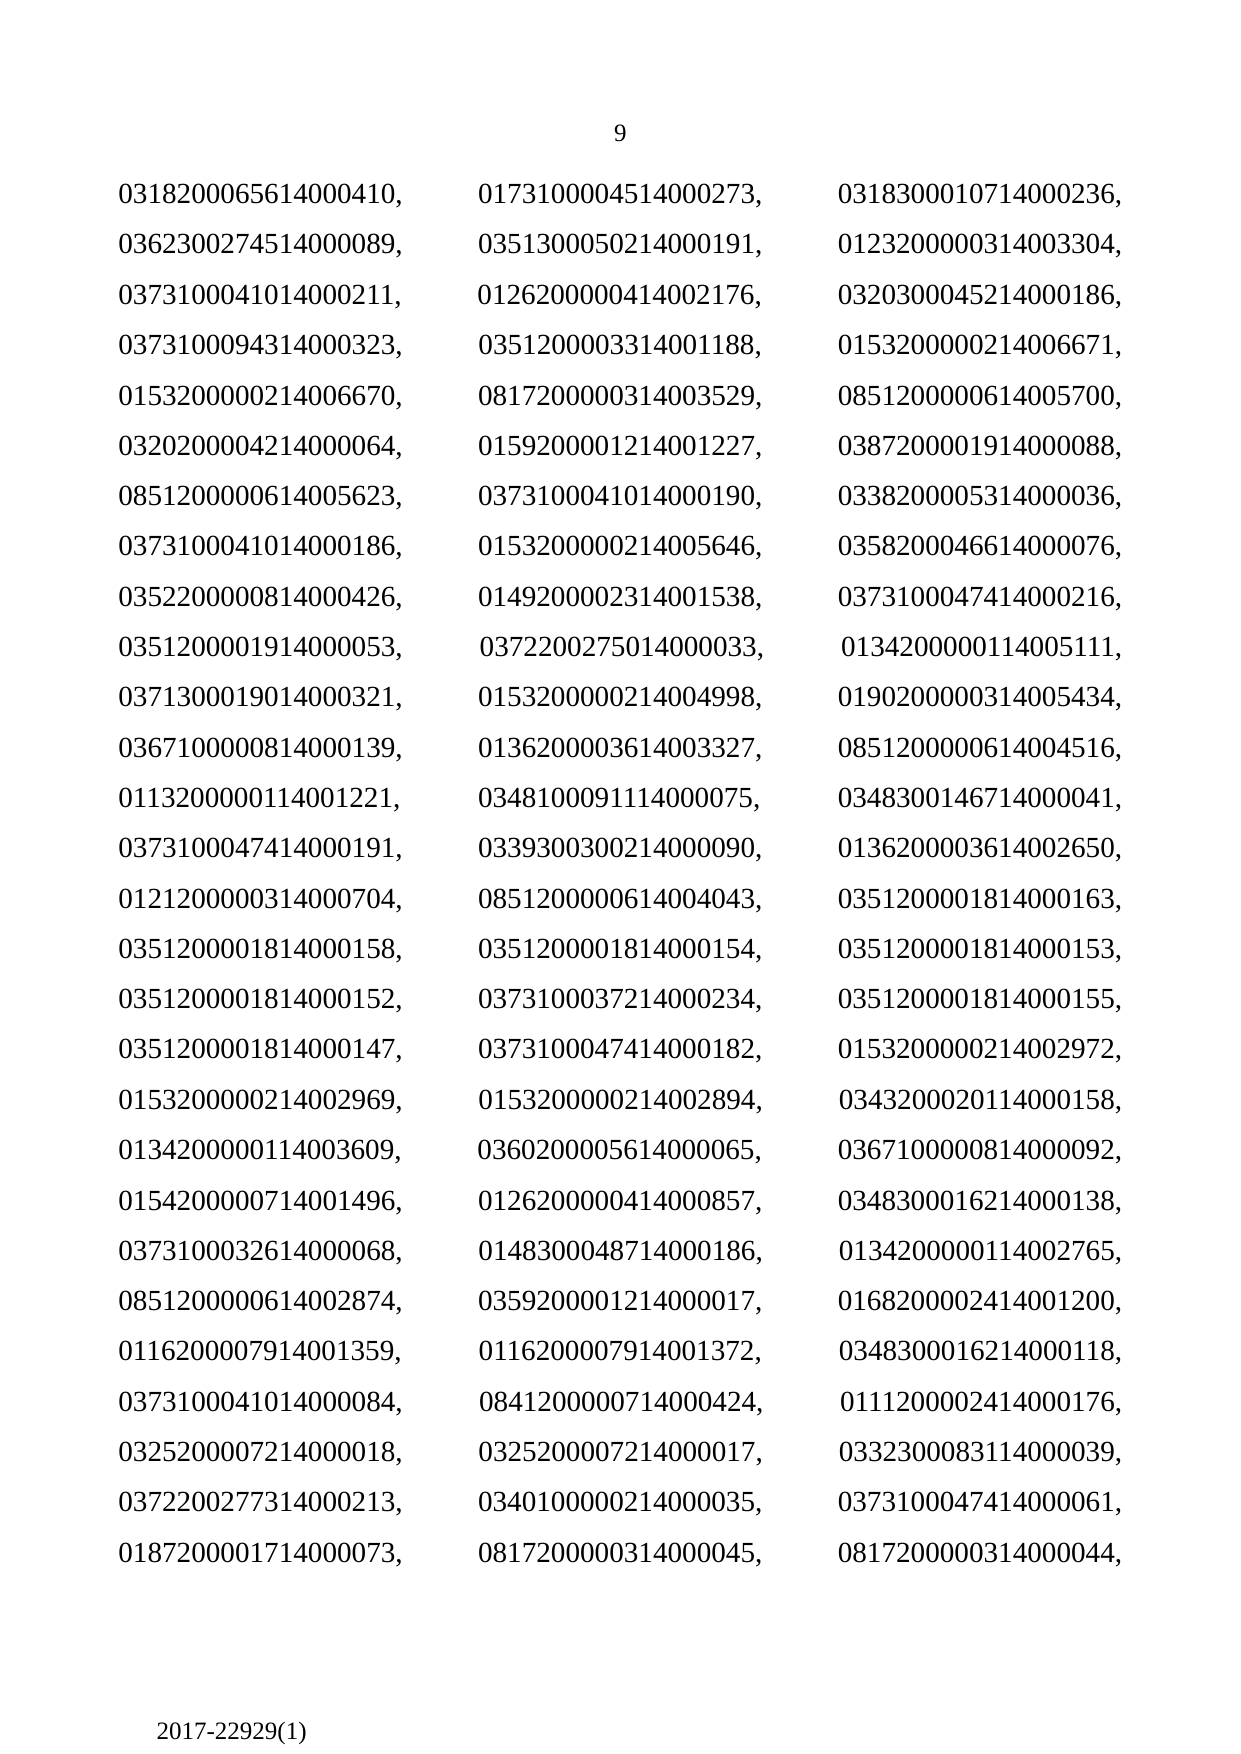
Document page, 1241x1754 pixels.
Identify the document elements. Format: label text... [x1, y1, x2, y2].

text 0318200065614000410, 0173100004514000273, 0318300010714000236, 0362300274514000089, 0351300050214000191, 0123200000314003304, 0373100041014000211, 0126200000414002176, 0320300045214000186, 0373100094314000323, 0351200003314001188, 0153200000214006671, 0153200000214006670, 0817200000314003529, 0851200000614005700, 0320200004214000064, 0159200001214001227, 0387200001914000088, 0851200000614005623, 0373100041014000190, 0338200005314000036, 0373100041014000186, 0153200000214005646, 0358200046614000076, 0352200000814000426, 0149200002314001538, 0373100047414000216, 0351200001914000053, 0372200275014000033, 0134200000114005111, 0371300019014000321, 0153200000214004998, 0190200000314005434, 0367100000814000139, 0136200003614003327, 0851200000614004516, 0113200000114001221, 0348100091114000075, 0348300146714000041, 0373100047414000191, 0339300300214000090, 0136200003614002650, 0121200000314000704, 0851200000614004043, 0351200001814000163, 0351200001814000158, 0351200001814000154, 0351200001814000153, 0351200001814000152, 0373100037214000234, 0351200001814000155, 0351200001814000147, 0373100047414000182, 0153200000214002972, 0153200000214002969, 0153200000214002894, 0343200020114000158, 0134200000114003609, 0360200005614000065, 0367100000814000092, 0154200000714001496, 0126200000414000857, 0348300016214000138, 0373100032614000068, 0148300048714000186, 0134200000114002765, 0851200000614002874, 0359200001214000017, 0168200002414001200, 0116200007914001359, 0116200007914001372, 0348300016214000118, 0373100041014000084, 0841200000714000424, 0111200002414000176, 0325200007214000018, 0325200007214000017, 0332300083114000039, 0372200277314000213, 0340100000214000035, 0373100047414000061, 0187200001714000073, 0817200000314000045, 0817200000314000044, [118, 176, 1122, 1568]
